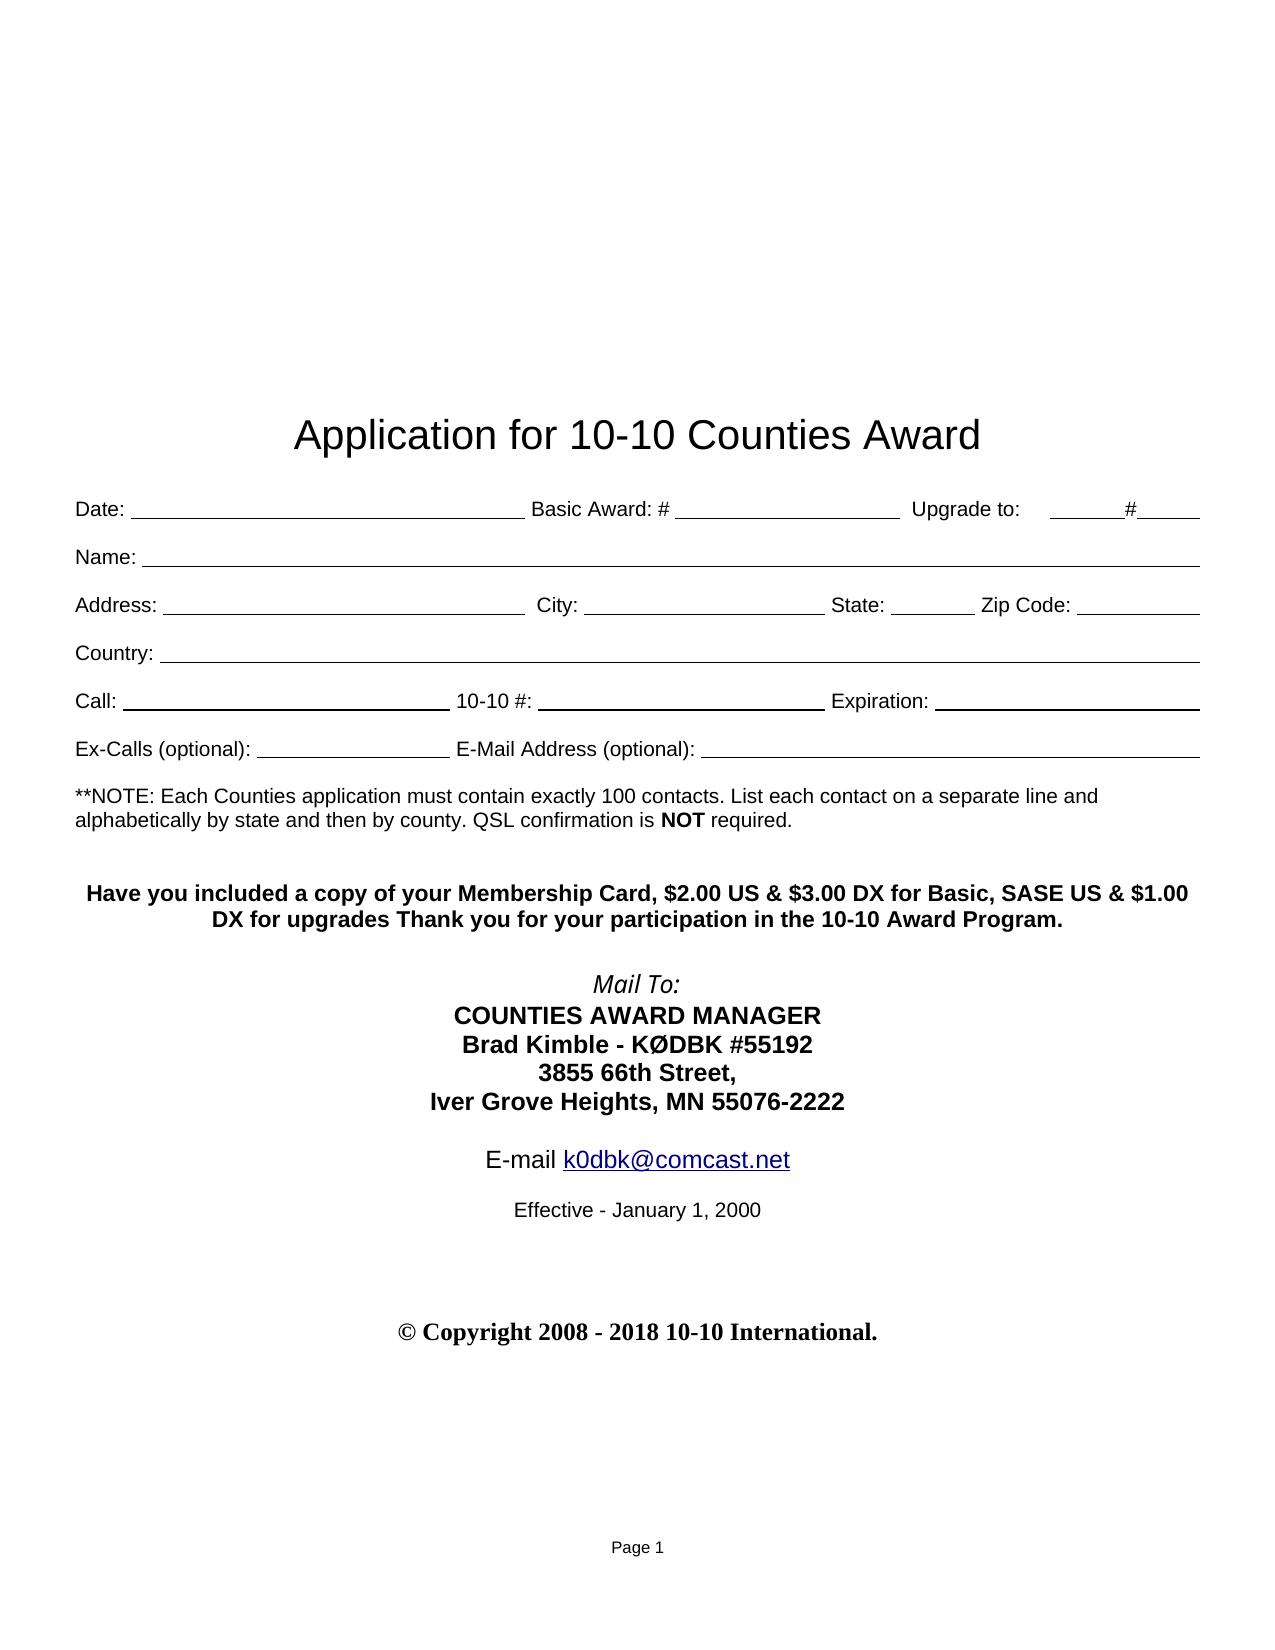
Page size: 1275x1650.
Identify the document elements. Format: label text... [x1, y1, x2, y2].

text Name: [75, 545, 1200, 569]
text Iver Grove Heights, MN 55076-2222 [75, 1087, 1200, 1116]
text COUNTIES AWARD MANAGER [75, 1001, 1200, 1030]
text Ex-Calls (optional): E-Mail Address (optional): [75, 736, 1200, 760]
text © Copyright 2008 - 2018 10-10 International. [75, 1317, 1200, 1346]
text **NOTE: Each Counties application must contain exactly 100 contacts. List each contact on a separate line and alphabetically by state and then by county. QSL confirmation is NOT required. [75, 784, 1200, 832]
text E-mail k0dbk@comcast.net [75, 1145, 1200, 1173]
text Date: Basic Award: # Upgrade to: # [75, 497, 1200, 521]
text Address: City: State: Zip Code: [75, 593, 1200, 617]
text Country: [75, 641, 1200, 664]
text Application for 10-10 Counties Award [75, 410, 1200, 458]
text 3855 66th Street, [75, 1058, 1200, 1087]
text Have you included a copy of your Membership Card, $2.00 US & $3.00 DX for Basic, SASE US & $1.00 DX for upgrades Thank you for your participation in the 10-10 Award Program. [75, 880, 1200, 933]
text Mail To: [75, 967, 1200, 1001]
text Page 1 [75, 1538, 1200, 1557]
text Effective - January 1, 2000 [75, 1197, 1200, 1221]
text Call: 10-10 #: Expiration: [75, 688, 1200, 712]
text Brad Kimble - KØDBK #55192 [75, 1030, 1200, 1058]
